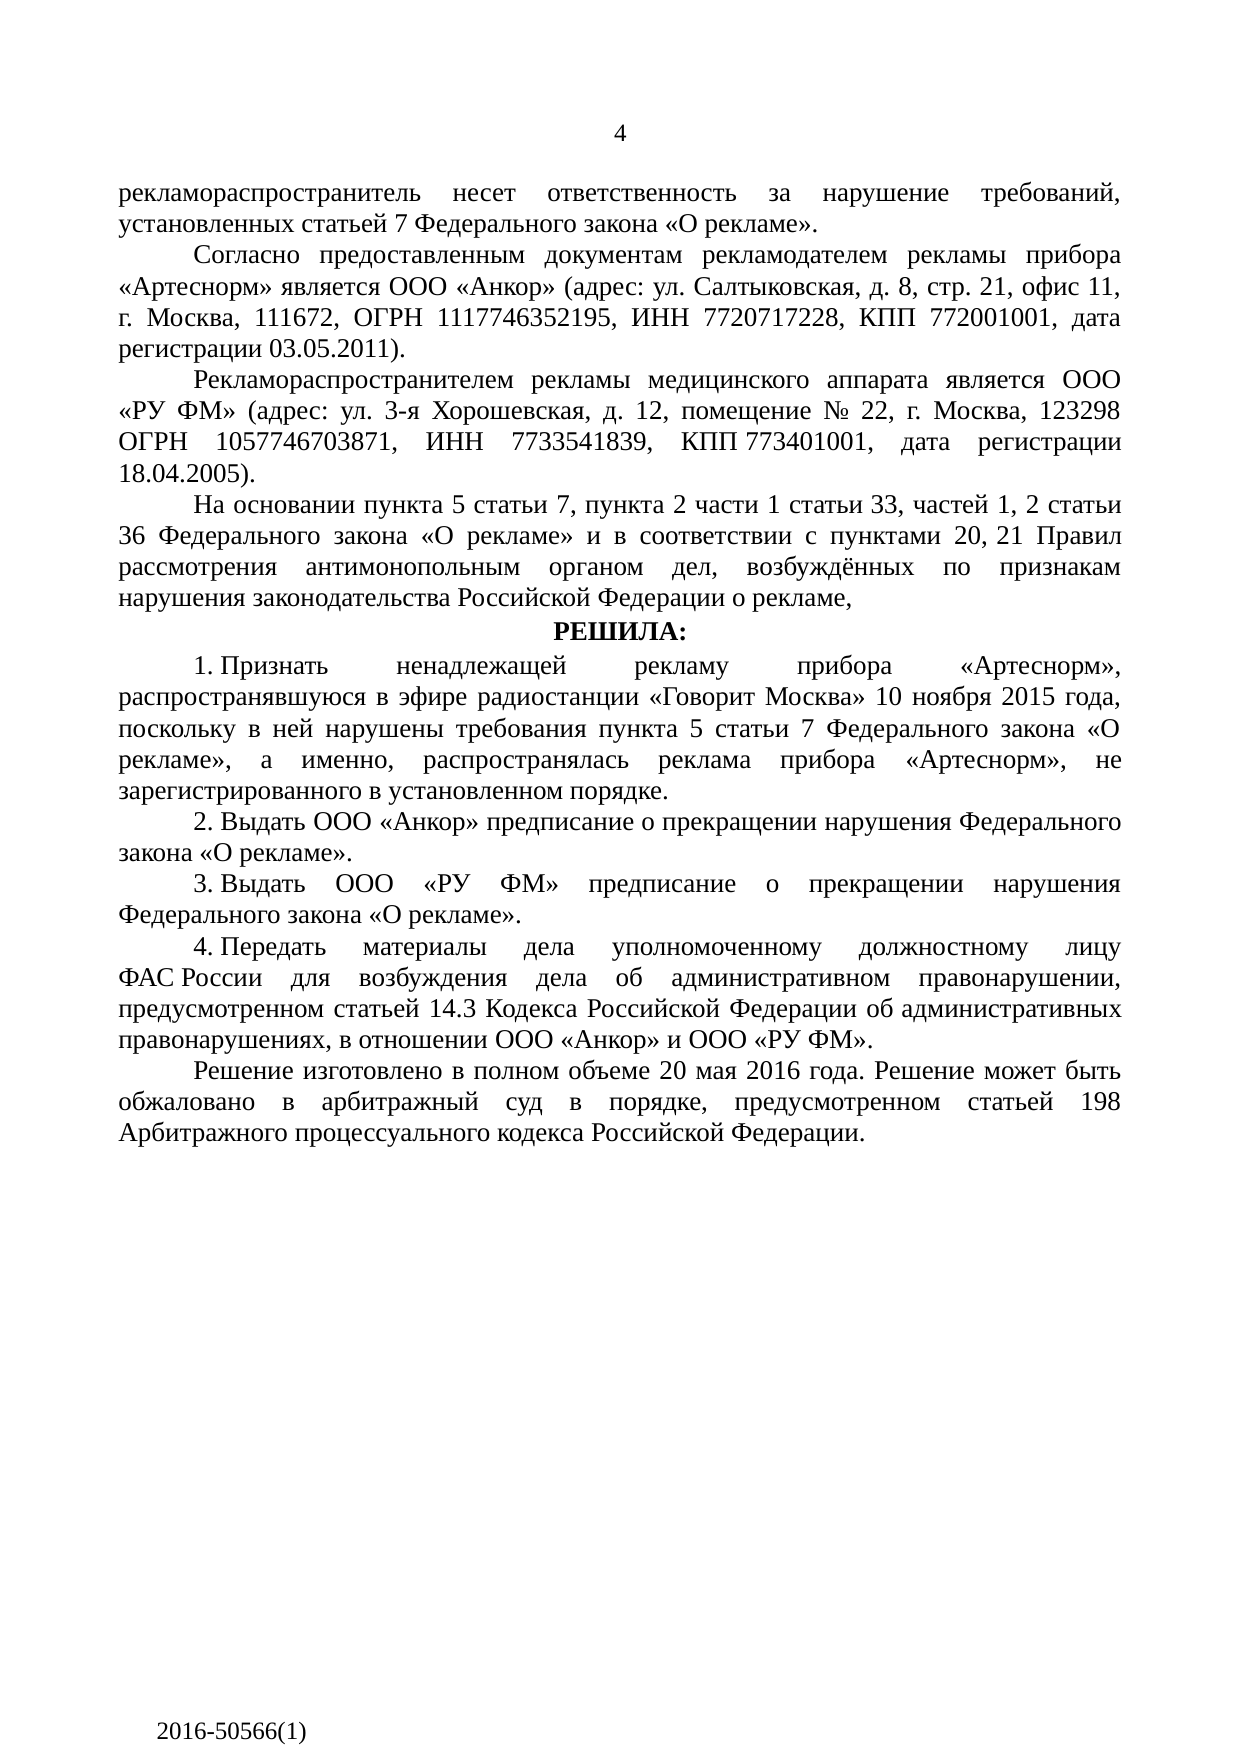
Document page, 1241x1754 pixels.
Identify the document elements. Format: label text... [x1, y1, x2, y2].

text Решение изготовлено в полном объеме 20 мая 2016 года. Решение может быть обжаловано в арбитражный суд в порядке, предусмотренном статьей 198 Арбитражного процессуального кодекса Российской Федерации. [118, 1054, 1122, 1148]
text 2. Выдать ООО «Анкор» предписание о прекращении нарушения Федерального закона «О рекламе». [118, 805, 1122, 867]
text 1. Признать ненадлежащей рекламу прибора «Артеснорм», распространявшуюся в эфире радиостанции «Говорит Москва» 10 ноября 2015 года, поскольку в ней нарушены требования пункта 5 статьи 7 Федерального закона «О рекламе», а именно, распространялась реклама прибора «Артеснорм», не зарегистрированного в установленном порядке. [118, 649, 1122, 805]
text рекламораспространитель несет ответственность за нарушение требований, установленных статьей 7 Федерального закона «О рекламе». [118, 176, 1122, 239]
text Рекламораспространителем рекламы медицинского аппарата является ООО «РУ ФМ» (адрес: ул. 3-я Хорошевская, д. 12, помещение № 22, г. Москва, 123298 ОГРН 1057746703871, ИНН 7733541839, КПП 773401001, дата регистрации 18.04.2005). [118, 363, 1122, 488]
text 4. Передать материалы дела уполномоченному должностному лицу ФАС России для возбуждения дела об административном правонарушении, предусмотренном статьей 14.3 Кодекса Российской Федерации об административных правонарушениях, в отношении ООО «Анкор» и ООО «РУ ФМ». [118, 930, 1122, 1054]
text РЕШИЛА: [118, 615, 1122, 646]
text Согласно предоставленным документам рекламодателем рекламы прибора «Артеснорм» является ООО «Анкор» (адрес: ул. Салтыковская, д. 8, стр. 21, офис 11, г. Москва, 111672, ОГРН 1117746352195, ИНН 7720717228, КПП 772001001, дата регистрации 03.05.2011). [118, 239, 1122, 363]
text 3. Выдать ООО «РУ ФМ» предписание о прекращении нарушения Федерального закона «О рекламе». [118, 867, 1122, 930]
text На основании пункта 5 статьи 7, пункта 2 части 1 статьи 33, частей 1, 2 статьи 36 Федерального закона «О рекламе» и в соответствии с пунктами 20, 21 Правил рассмотрения антимонопольным органом дел, возбуждённых по признакам нарушения законодательства Российской Федерации о рекламе, [118, 488, 1122, 612]
